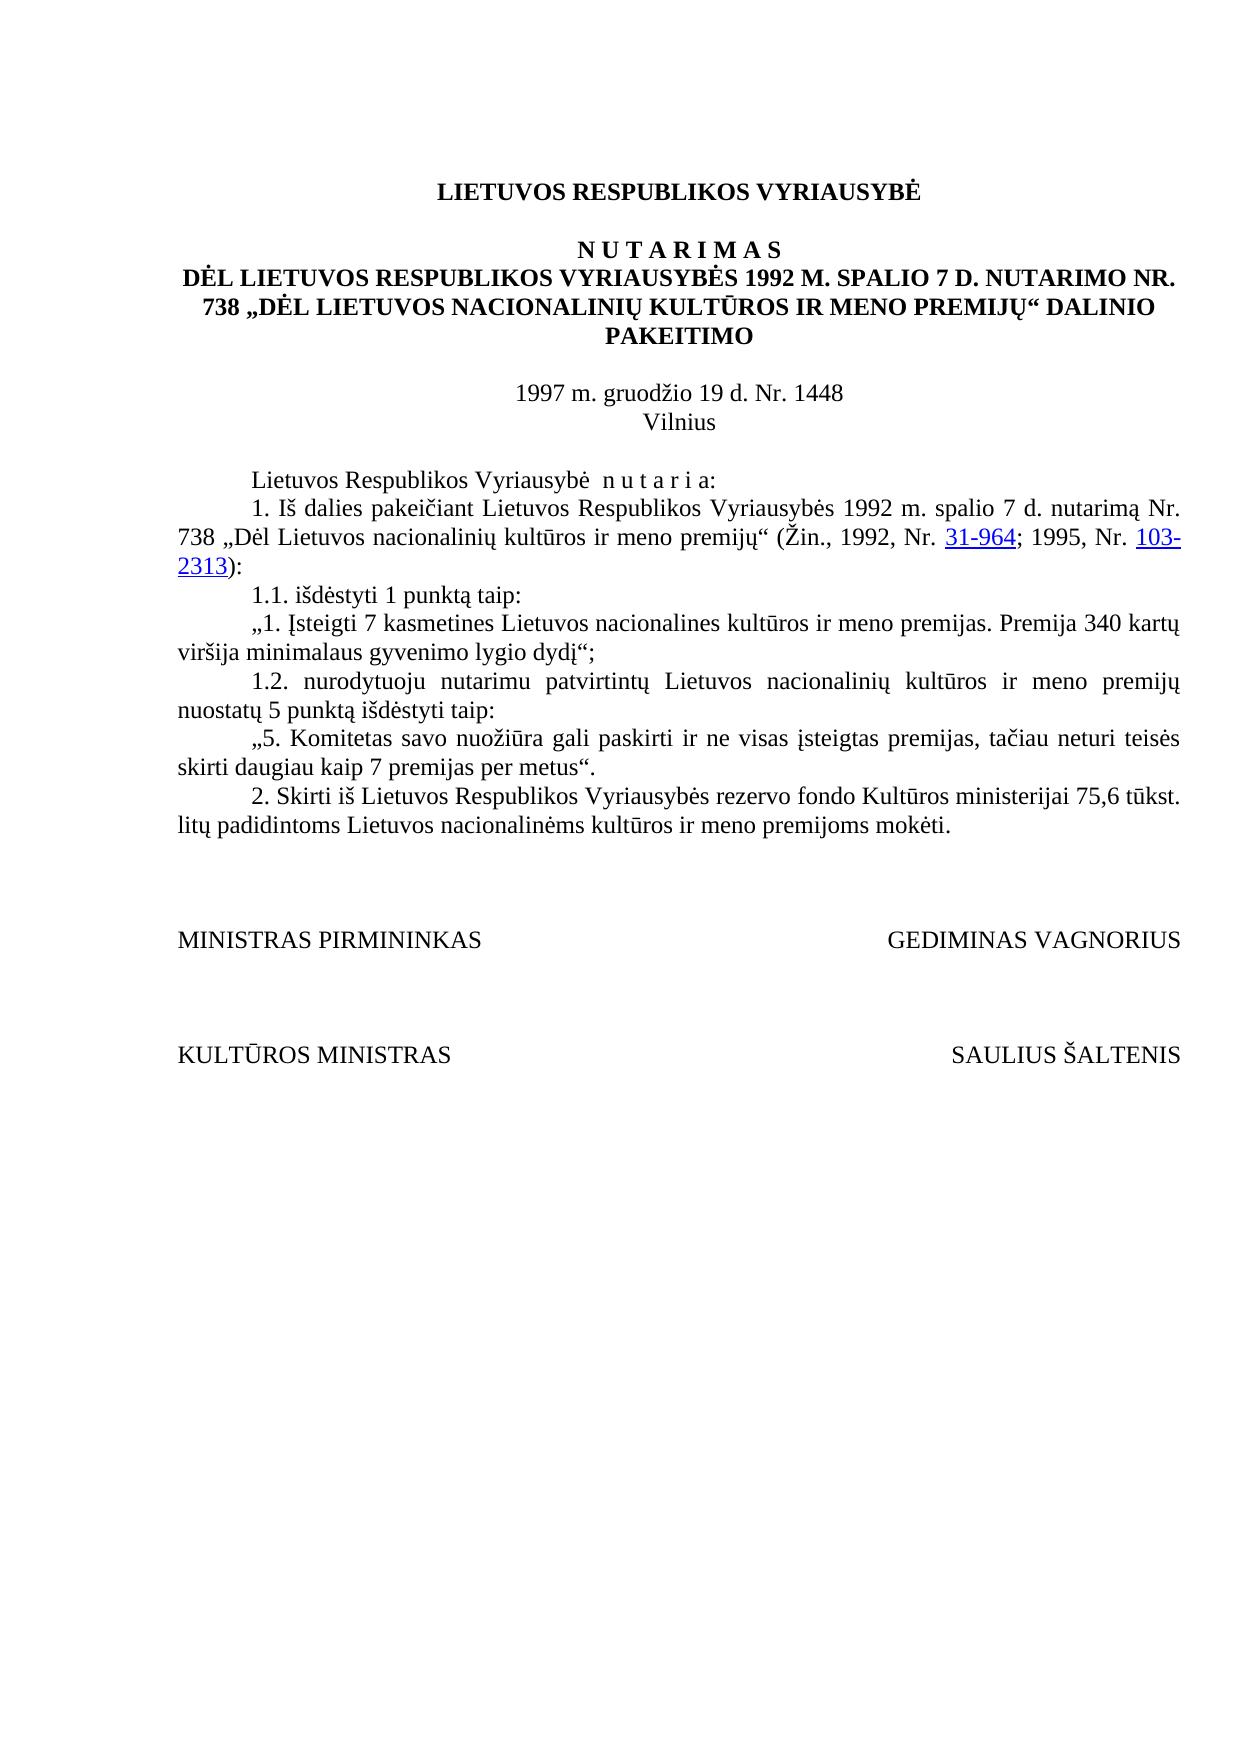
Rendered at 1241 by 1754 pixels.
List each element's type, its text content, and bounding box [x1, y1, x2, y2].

text 1.1. išdėstyti 1 punktą taip: [177, 580, 1181, 608]
text Kultūros ministras Saulius Šaltenis [177, 1040, 1181, 1068]
text LIETUVOS RESPUBLIKOS VYRIAUSYBĖ [177, 177, 1181, 206]
text Ministras Pirmininkas Gediminas Vagnorius [177, 925, 1181, 953]
text 1.2. nurodytuoju nutarimu patvirtintų Lietuvos nacionalinių kultūros ir meno premijų nuostatų 5 punktą išdėstyti taip: [177, 666, 1181, 723]
text 1997 m. gruodžio 19 d. Nr. 1448 [177, 378, 1181, 407]
text N U T A R I M A S [177, 235, 1181, 263]
text DĖL LIETUVOS RESPUBLIKOS VYRIAUSYBĖS 1992 M. SPALIO 7 D. NUTARIMO NR. 738 „DĖL LIETUVOS NACIONALINIŲ KULTŪROS IR MENO PREMIJŲ“ DALINIO PAKEITIMO [177, 263, 1181, 350]
text 2. Skirti iš Lietuvos Respublikos Vyriausybės rezervo fondo Kultūros ministerijai 75,6 tūkst. litų padidintoms Lietuvos nacionalinėms kultūros ir meno premijoms mokėti. [177, 781, 1181, 838]
text „5. Komitetas savo nuožiūra gali paskirti ir ne visas įsteigtas premijas, tačiau neturi teisės skirti daugiau kaip 7 premijas per metus“. [177, 723, 1181, 781]
text 1. Iš dalies pakeičiant Lietuvos Respublikos Vyriausybės 1992 m. spalio 7 d. nutarimą Nr. 738 „Dėl Lietuvos nacionalinių kultūros ir meno premijų“ (Žin., 1992, Nr. 31-964; 1995, Nr. 103-2313): [177, 493, 1181, 580]
text „1. Įsteigti 7 kasmetines Lietuvos nacionalines kultūros ir meno premijas. Premija 340 kartų viršija minimalaus gyvenimo lygio dydį“; [177, 608, 1181, 666]
text Lietuvos Respublikos Vyriausybė nutaria: [177, 465, 1181, 493]
text Vilnius [177, 407, 1181, 436]
